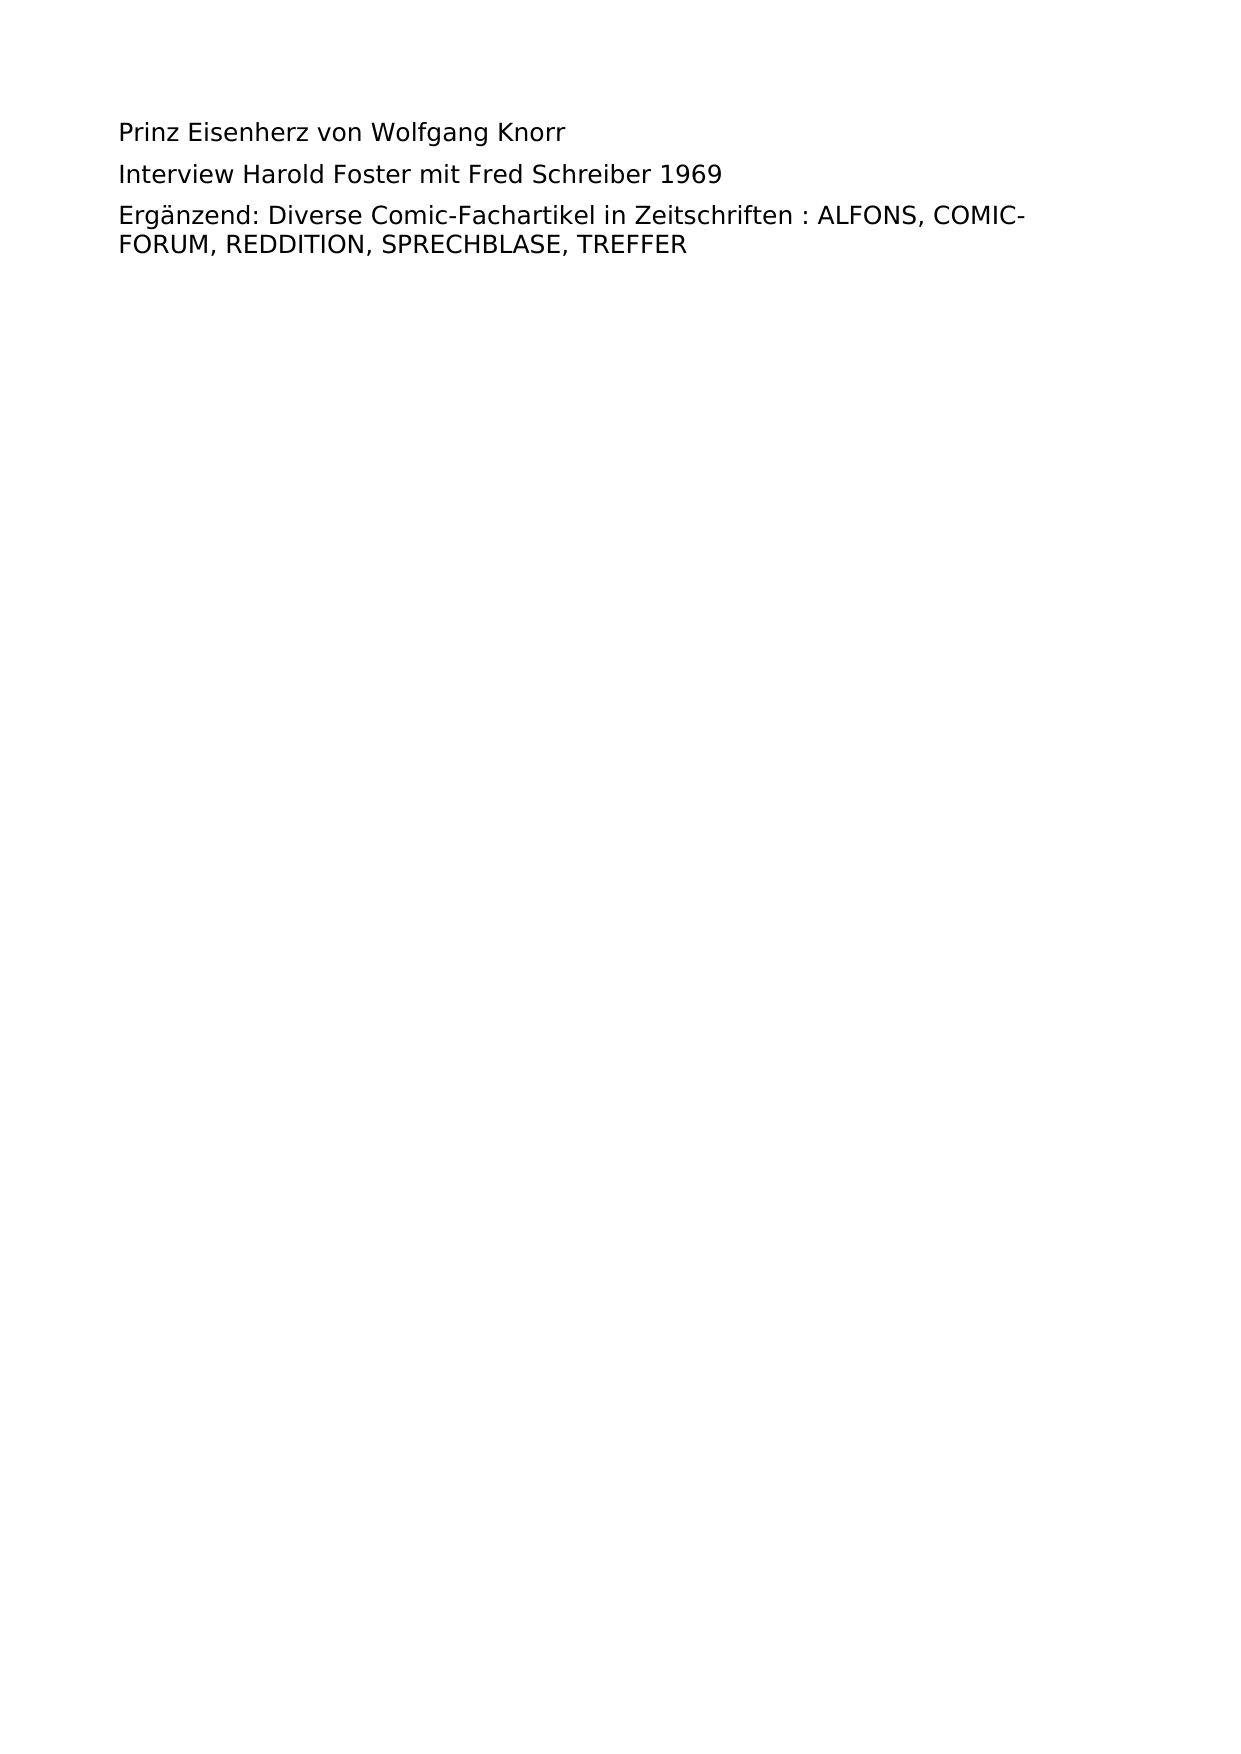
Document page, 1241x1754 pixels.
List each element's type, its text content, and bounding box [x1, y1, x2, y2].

text Prinz Eisenherz von Wolfgang Knorr [118, 118, 1122, 147]
text Ergänzend: Diverse Comic-Fachartikel in Zeitschriften : ALFONS, COMIC-FORUM, REDDITION, SPRECHBLASE, TREFFER [118, 201, 1122, 260]
text Interview Harold Foster mit Fred Schreiber 1969 [118, 160, 1122, 189]
